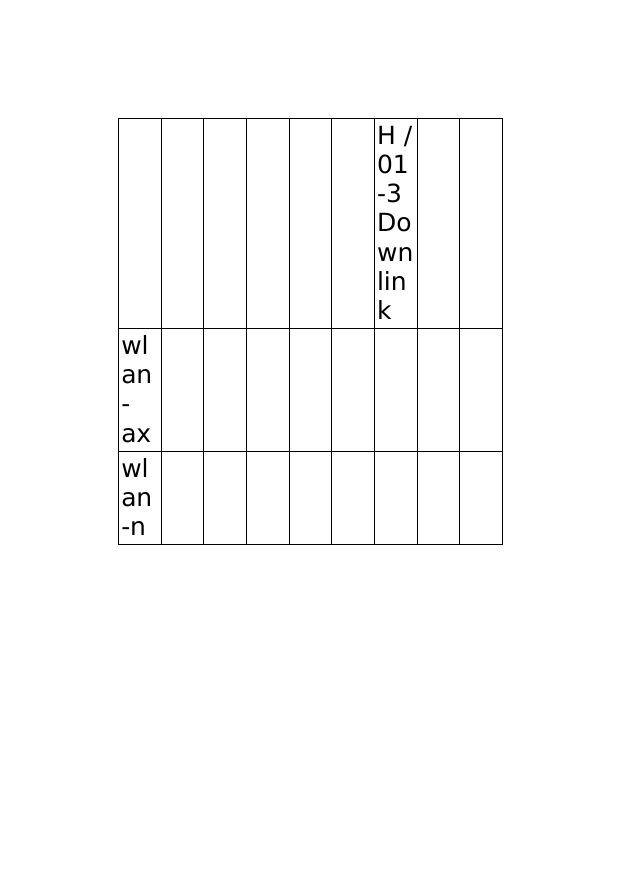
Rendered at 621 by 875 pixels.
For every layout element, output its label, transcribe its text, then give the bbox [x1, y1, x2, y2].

table_cell H / 01-3 Downlink [375, 119, 417, 328]
table_cell [162, 452, 203, 544]
table_cell wlan-ax [119, 329, 161, 451]
table_cell [247, 452, 289, 544]
table_cell [460, 119, 502, 328]
table_cell [162, 119, 203, 328]
table_cell [290, 119, 331, 328]
table_cell [204, 119, 246, 328]
table_cell [418, 452, 459, 544]
table_cell [204, 329, 246, 451]
table_cell [204, 452, 246, 544]
table_cell [332, 119, 374, 328]
table_cell [332, 329, 374, 451]
table_cell [460, 329, 502, 451]
table_cell [290, 329, 331, 451]
table_cell [290, 452, 331, 544]
table_cell [460, 452, 502, 544]
table_cell [332, 452, 374, 544]
table_cell [119, 119, 161, 328]
table_cell [375, 329, 417, 451]
table_cell [247, 329, 289, 451]
table_cell [418, 119, 459, 328]
table_cell [375, 452, 417, 544]
table_cell wlan-n [119, 452, 161, 544]
table_cell [418, 329, 459, 451]
table_cell [162, 329, 203, 451]
table_cell [247, 119, 289, 328]
